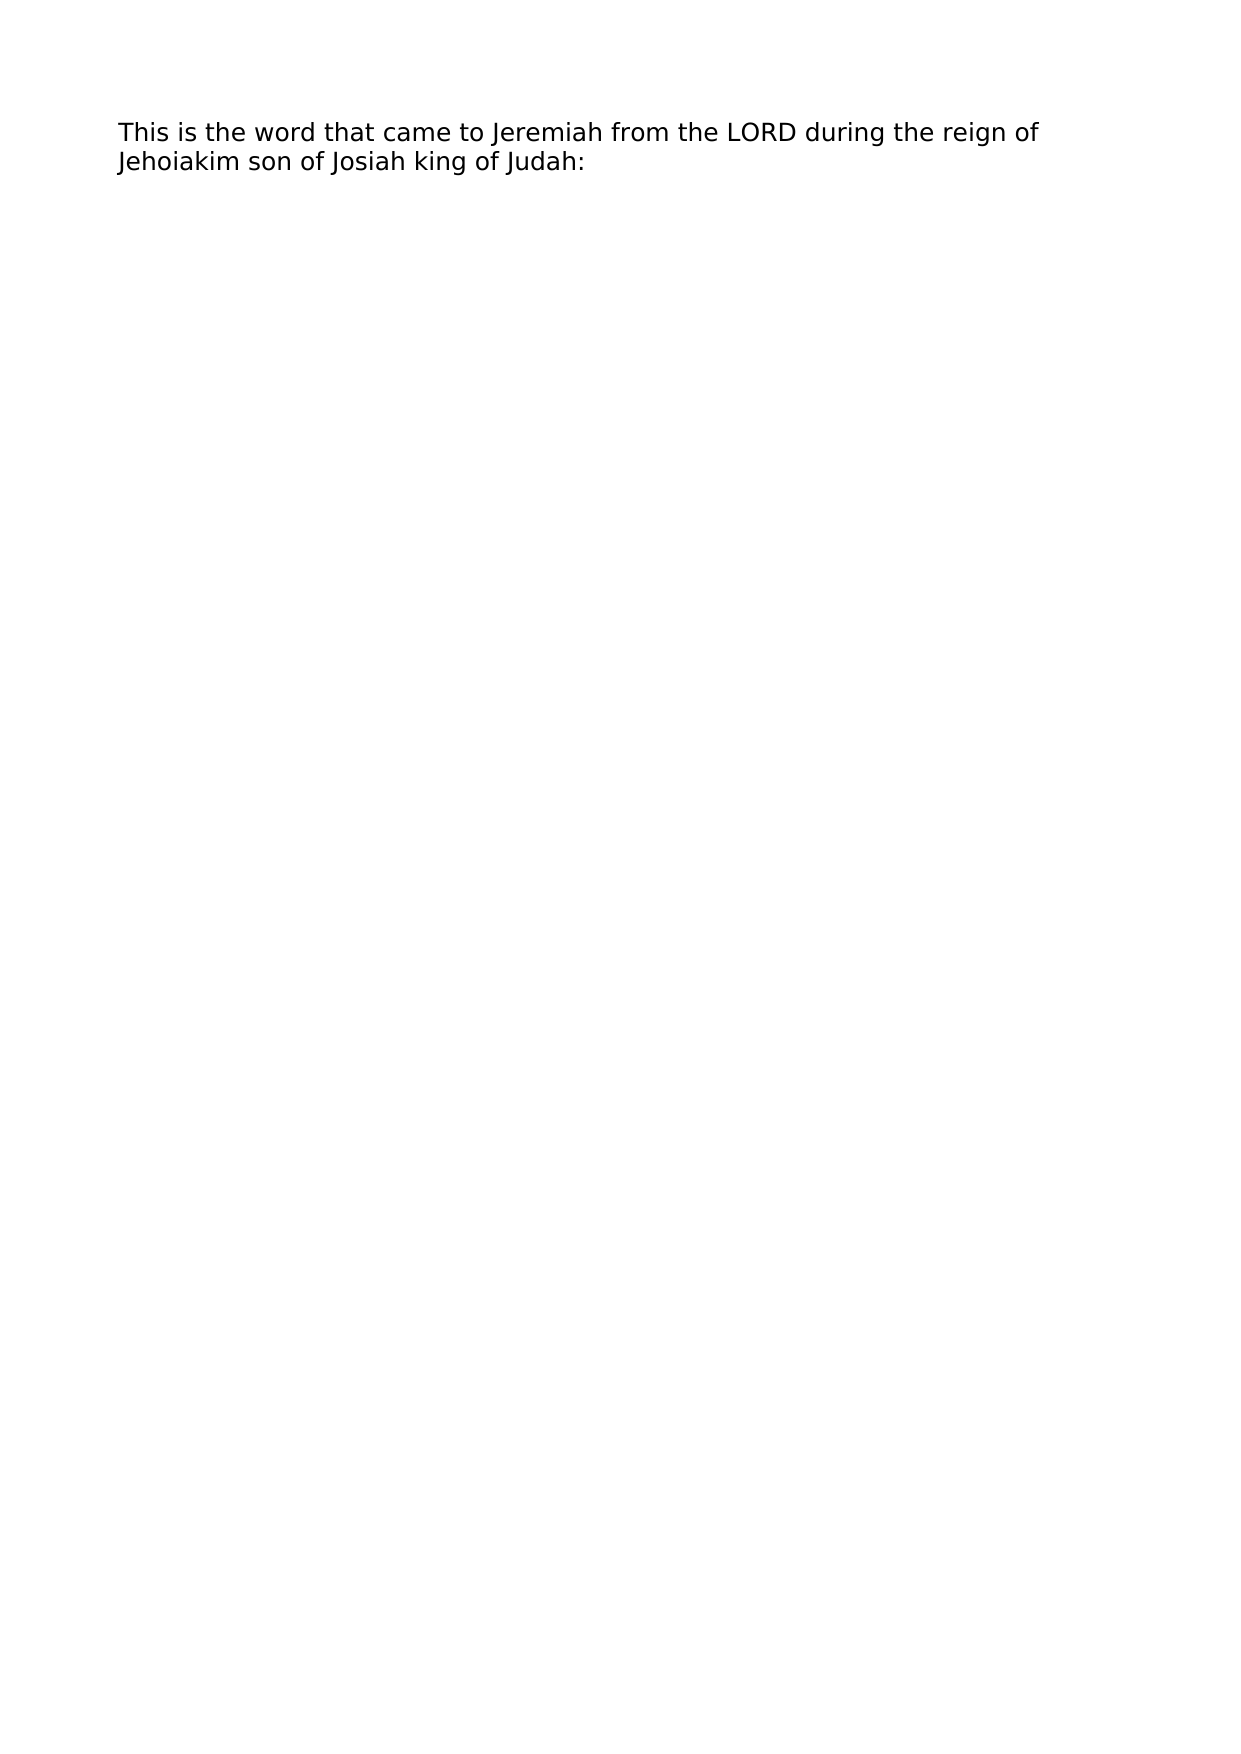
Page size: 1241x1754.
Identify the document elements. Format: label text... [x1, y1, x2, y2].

text This is the word that came to Jeremiah from the LORD during the reign of Jehoiakim son of Josiah king of Judah: [118, 118, 1122, 176]
